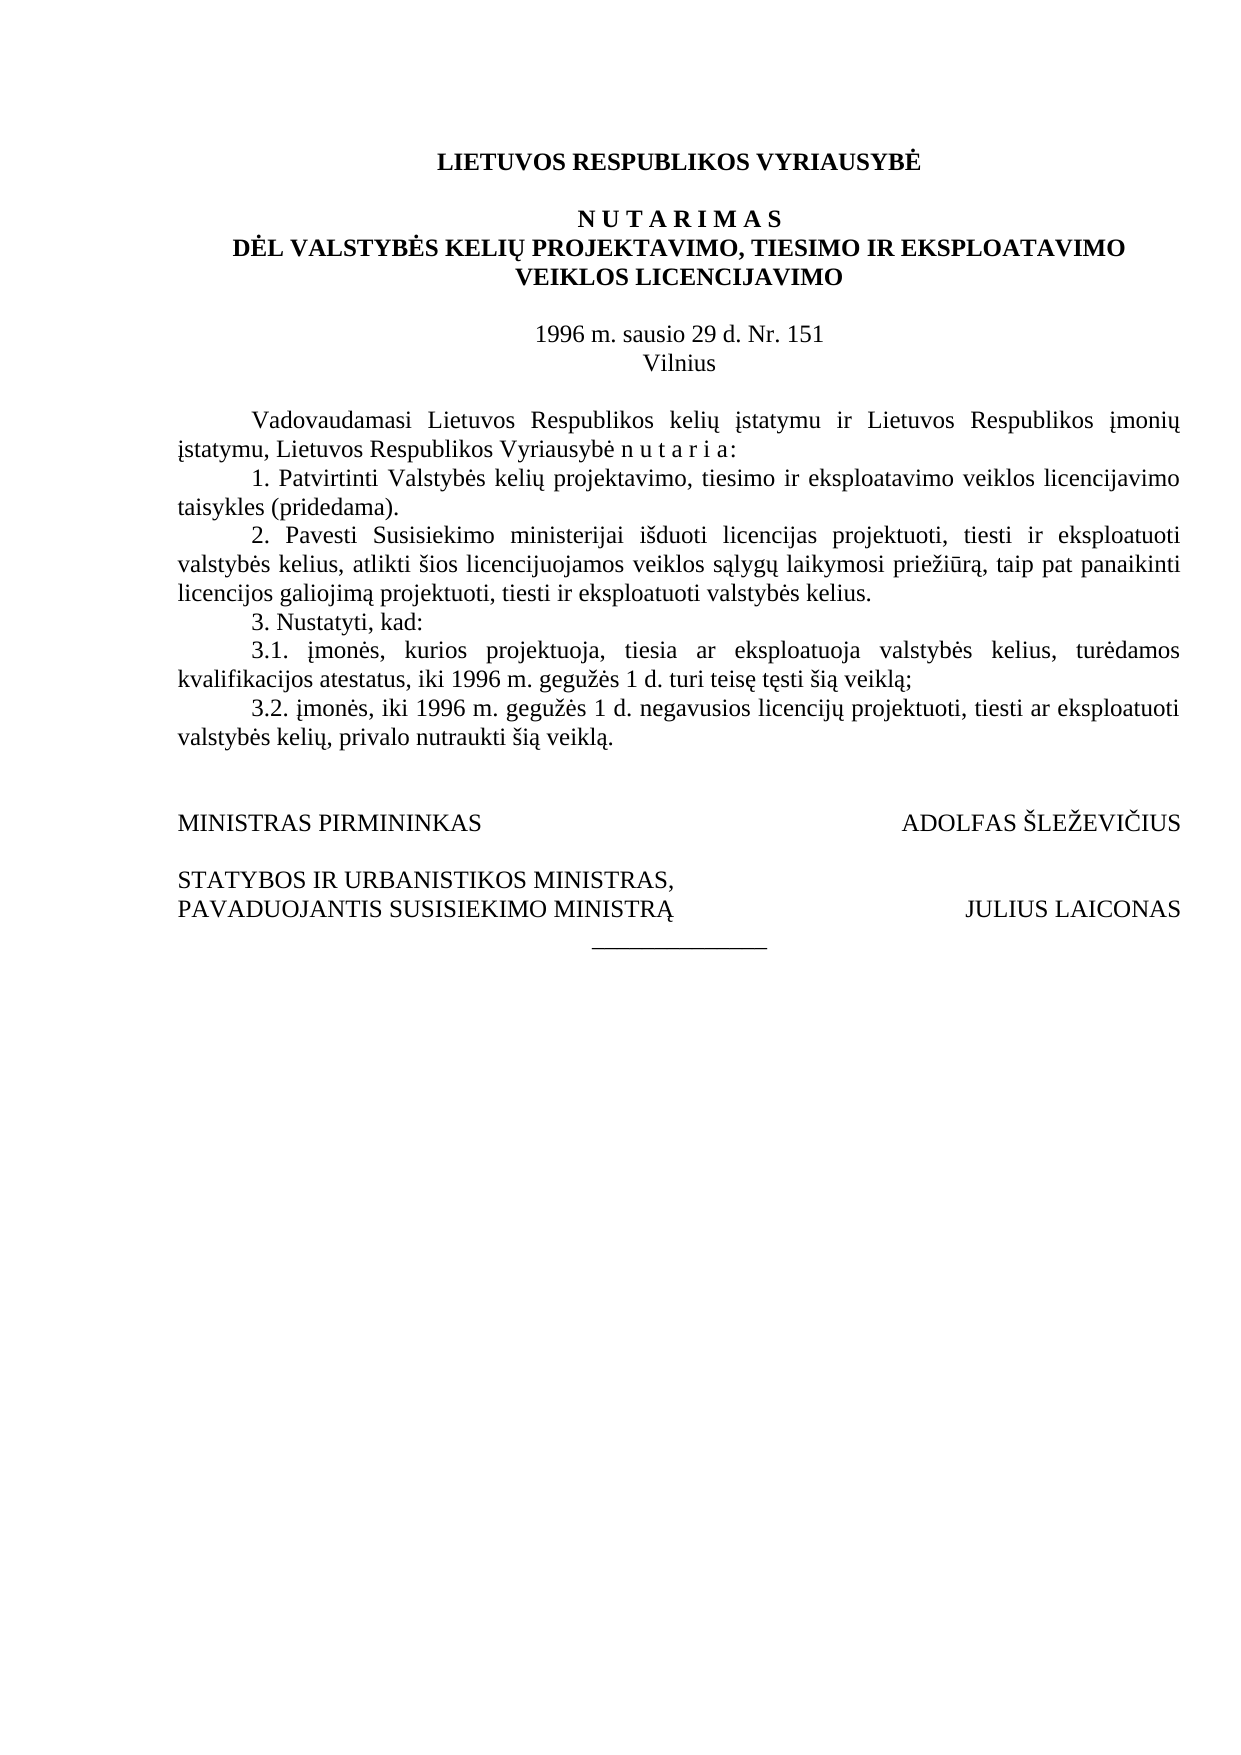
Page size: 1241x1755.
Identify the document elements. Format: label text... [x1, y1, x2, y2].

text STATYBOS IR URBANISTIKOS MINISTRAS, [177, 866, 1181, 894]
text N U T A R I M A S [177, 204, 1181, 233]
text 3.1. įmonės, kurios projektuoja, tiesia ar eksploatuoja valstybės kelius, turėdamos kvalifikacijos atestatus, iki 1996 m. gegužės 1 d. turi teisę tęsti šią veiklą; [177, 636, 1181, 693]
text ______________ [177, 923, 1181, 952]
text 1996 m. sausio 29 d. Nr. 151 [177, 319, 1181, 348]
text Vilnius [177, 348, 1181, 377]
text 2. Pavesti Susisiekimo ministerijai išduoti licencijas projektuoti, tiesti ir eksploatuoti valstybės kelius, atlikti šios licencijuojamos veiklos sąlygų laikymosi priežiūrą, taip pat panaikinti licencijos galiojimą projektuoti, tiesti ir eksploatuoti valstybės kelius. [177, 521, 1181, 607]
text DĖL VALSTYBĖS KELIŲ PROJEKTAVIMO, TIESIMO IR EKSPLOATAVIMO VEIKLOS LICENCIJAVIMO [177, 233, 1181, 291]
text MINISTRAS PIRMININKAS ADOLFAS ŠLEŽEVIČIUS [177, 808, 1181, 837]
text 3.2. įmonės, iki 1996 m. gegužės 1 d. negavusios licencijų projektuoti, tiesti ar eksploatuoti valstybės kelių, privalo nutraukti šią veiklą. [177, 693, 1181, 751]
text Vadovaudamasi Lietuvos Respublikos kelių įstatymu ir Lietuvos Respublikos įmonių įstatymu, Lietuvos Respublikos Vyriausybė nutaria: [177, 406, 1181, 463]
text PAVADUOJANTIS SUSISIEKIMO MINISTRĄ JULIUS LAICONAS [177, 894, 1181, 923]
text 3. Nustatyti, kad: [177, 607, 1181, 636]
text 1. Patvirtinti Valstybės kelių projektavimo, tiesimo ir eksploatavimo veiklos licencijavimo taisykles (pridedama). [177, 463, 1181, 521]
text LIETUVOS RESPUBLIKOS VYRIAUSYBĖ [177, 147, 1181, 176]
